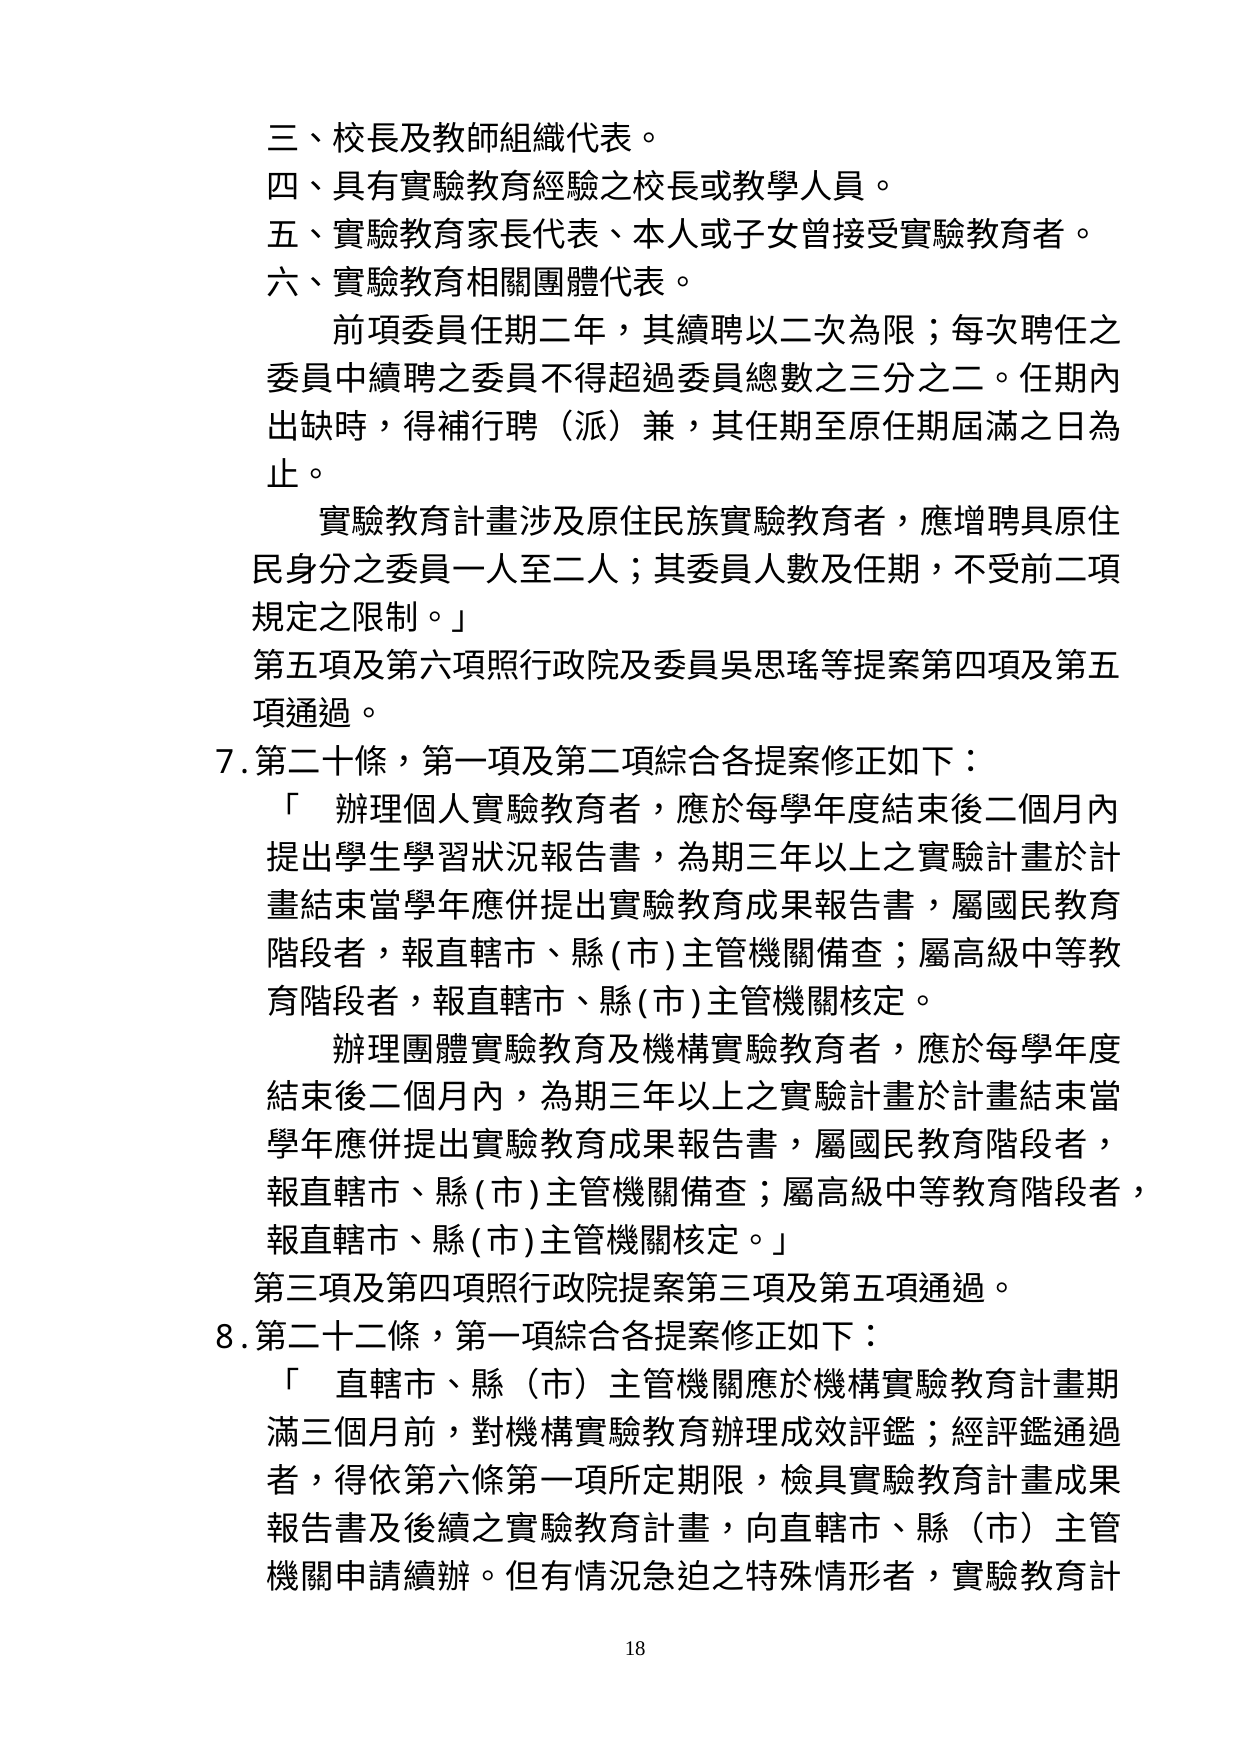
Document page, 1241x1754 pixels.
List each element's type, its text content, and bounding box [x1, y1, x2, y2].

text 第五項及第六項照行政院及委員吳思瑤等提案第四項及第五項通過。 [252, 639, 1122, 735]
text 第三項及第四項照行政院提案第三項及第五項通過。 [252, 1262, 1122, 1310]
list 第二十條，第一項及第二項綜合各提案修正如下： [214, 735, 1122, 783]
text 四、具有實驗教育經驗之校長或教學人員。 [248, 160, 1122, 208]
text 前項委員任期二年，其續聘以二次為限；每次聘任之委員中續聘之委員不得超過委員總數之三分之二。任期內出缺時，得補行聘（派）兼，其任期至原任期屆滿之日為止。 [266, 304, 1122, 496]
text 「 辦理個人實驗教育者，應於每學年度結束後二個月內，提出學生學習狀況報告書，為期三年以上之實驗計畫於計畫結束當學年應併提出實驗教育成果報告書，屬國民教育階段者，報直轄市、縣(市)主管機關備查；屬高級中等教育階段者，報直轄市、縣(市)主管機關核定。 [266, 783, 1122, 1023]
text 六、實驗教育相關團體代表。 [248, 256, 1122, 304]
text 「 直轄市、縣（市）主管機關應於機構實驗教育計畫期滿三個月前，對機構實驗教育辦理成效評鑑；經評鑑通過者，得依第六條第一項所定期限，檢具實驗教育計畫成果報告書及後續之實驗教育計畫，向直轄市、縣（市）主管機關申請續辦。但有情況急迫之特殊情形者，實驗教育計 [266, 1358, 1122, 1598]
text 五、實驗教育家長代表、本人或子女曾接受實驗教育者。 [248, 208, 1122, 256]
text 實驗教育計畫涉及原住民族實驗教育者，應增聘具原住民身分之委員一人至二人；其委員人數及任期，不受前二項規定之限制。」 [252, 496, 1122, 639]
text 辦理團體實驗教育及機構實驗教育者，應於每學年度結束後二個月內，為期三年以上之實驗計畫於計畫結束當學年應併提出實驗教育成果報告書，屬國民教育階段者，報直轄市、縣(市)主管機關備查；屬高級中等教育階段者，報直轄市、縣(市)主管機關核定。」 [266, 1023, 1122, 1262]
list 第二十二條，第一項綜合各提案修正如下： [214, 1310, 1122, 1358]
text 三、校長及教師組織代表。 [248, 112, 1122, 160]
